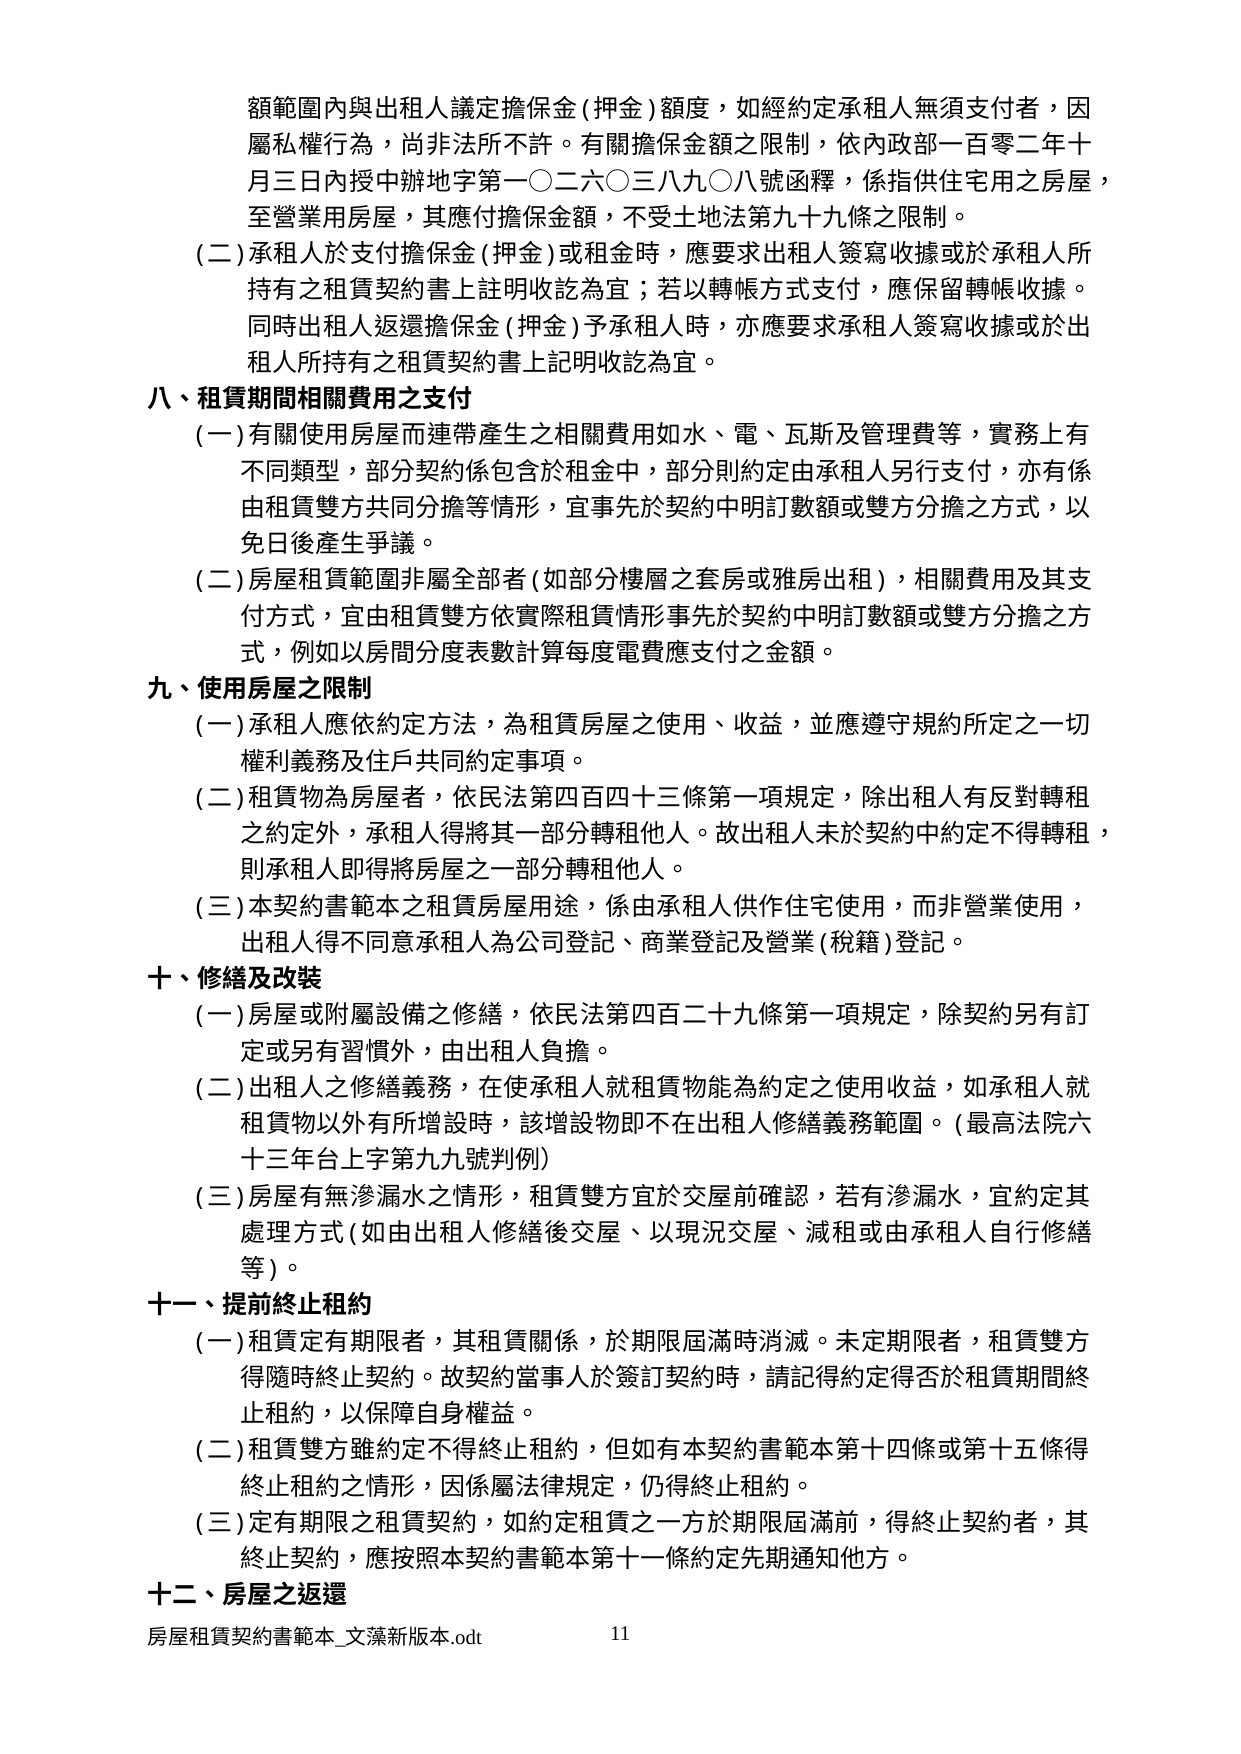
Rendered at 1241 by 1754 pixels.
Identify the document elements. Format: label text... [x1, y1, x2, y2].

text (二)租賃雙方雖約定不得終止租約，但如有本契約書範本第十四條或第十五條得終止租約之情形，因係屬法律規定，仍得終止租約。 [192, 1430, 1092, 1502]
text (三)房屋有無滲漏水之情形，租賃雙方宜於交屋前確認，若有滲漏水，宜約定其處理方式(如由出租人修繕後交屋、以現況交屋、減租或由承租人自行修繕等)。 [192, 1176, 1092, 1285]
text (一)土地法第九十九條規定，擔保金(押金)以不得超過二個月之租金總額為宜，超過部分，承租人得以超過之部分抵付房租。承租人仍得於二個月之租金總額範圍內與出租人議定擔保金(押金)額度，如經約定承租人無須支付者，因屬私權行為，尚非法所不許。有關擔保金額之限制，依內政部一百零二年十月三日內授中辦地字第一○二六○三八九○八號函釋，係指供住宅用之房屋，至營業用房屋，其應付擔保金額，不受土地法第九十九條之限制。 [192, 89, 1092, 234]
text (三)本契約書範本之租賃房屋用途，係由承租人供作住宅使用，而非營業使用，出租人得不同意承租人為公司登記、商業登記及營業(稅籍)登記。 [192, 886, 1092, 959]
text (一)有關使用房屋而連帶產生之相關費用如水、電、瓦斯及管理費等，實務上有不同類型，部分契約係包含於租金中，部分則約定由承租人另行支付，亦有係由租賃雙方共同分擔等情形，宜事先於契約中明訂數額或雙方分擔之方式，以免日後產生爭議。 [192, 415, 1092, 560]
text 八、租賃期間相關費用之支付 [148, 379, 1092, 415]
text (一)房屋或附屬設備之修繕，依民法第四百二十九條第一項規定，除契約另有訂定或另有習慣外，由出租人負擔。 [192, 995, 1092, 1067]
text (二)承租人於支付擔保金(押金)或租金時，應要求出租人簽寫收據或於承租人所持有之租賃契約書上註明收訖為宜；若以轉帳方式支付，應保留轉帳收據。同時出租人返還擔保金(押金)予承租人時，亦應要求承租人簽寫收據或於出租人所持有之租賃契約書上記明收訖為宜。 [192, 234, 1092, 379]
text (二)出租人之修繕義務，在使承租人就租賃物能為約定之使用收益，如承租人就租賃物以外有所增設時，該增設物即不在出租人修繕義務範圍。(最高法院六十三年台上字第九九號判例） [192, 1067, 1092, 1176]
text 十一、提前終止租約 [148, 1285, 1092, 1321]
text (二)租賃物為房屋者，依民法第四百四十三條第一項規定，除出租人有反對轉租之約定外，承租人得將其一部分轉租他人。故出租人未於契約中約定不得轉租，則承租人即得將房屋之一部分轉租他人。 [192, 777, 1092, 886]
text (一)承租人應依約定方法，為租賃房屋之使用、收益，並應遵守規約所定之一切權利義務及住戶共同約定事項。 [192, 705, 1092, 777]
text (二)房屋租賃範圍非屬全部者(如部分樓層之套房或雅房出租)，相關費用及其支付方式，宜由租賃雙方依實際租賃情形事先於契約中明訂數額或雙方分擔之方式，例如以房間分度表數計算每度電費應支付之金額。 [192, 560, 1092, 669]
text (一)租賃定有期限者，其租賃關係，於期限屆滿時消滅。未定期限者，租賃雙方得隨時終止契約。故契約當事人於簽訂契約時，請記得約定得否於租賃期間終止租約，以保障自身權益。 [192, 1321, 1092, 1430]
text 九、使用房屋之限制 [148, 669, 1092, 705]
text 十二、房屋之返還 [148, 1575, 1092, 1611]
text (三)定有期限之租賃契約，如約定租賃之一方於期限屆滿前，得終止契約者，其終止契約，應按照本契約書範本第十一條約定先期通知他方。 [192, 1502, 1092, 1575]
text 十、修繕及改裝 [148, 959, 1092, 995]
